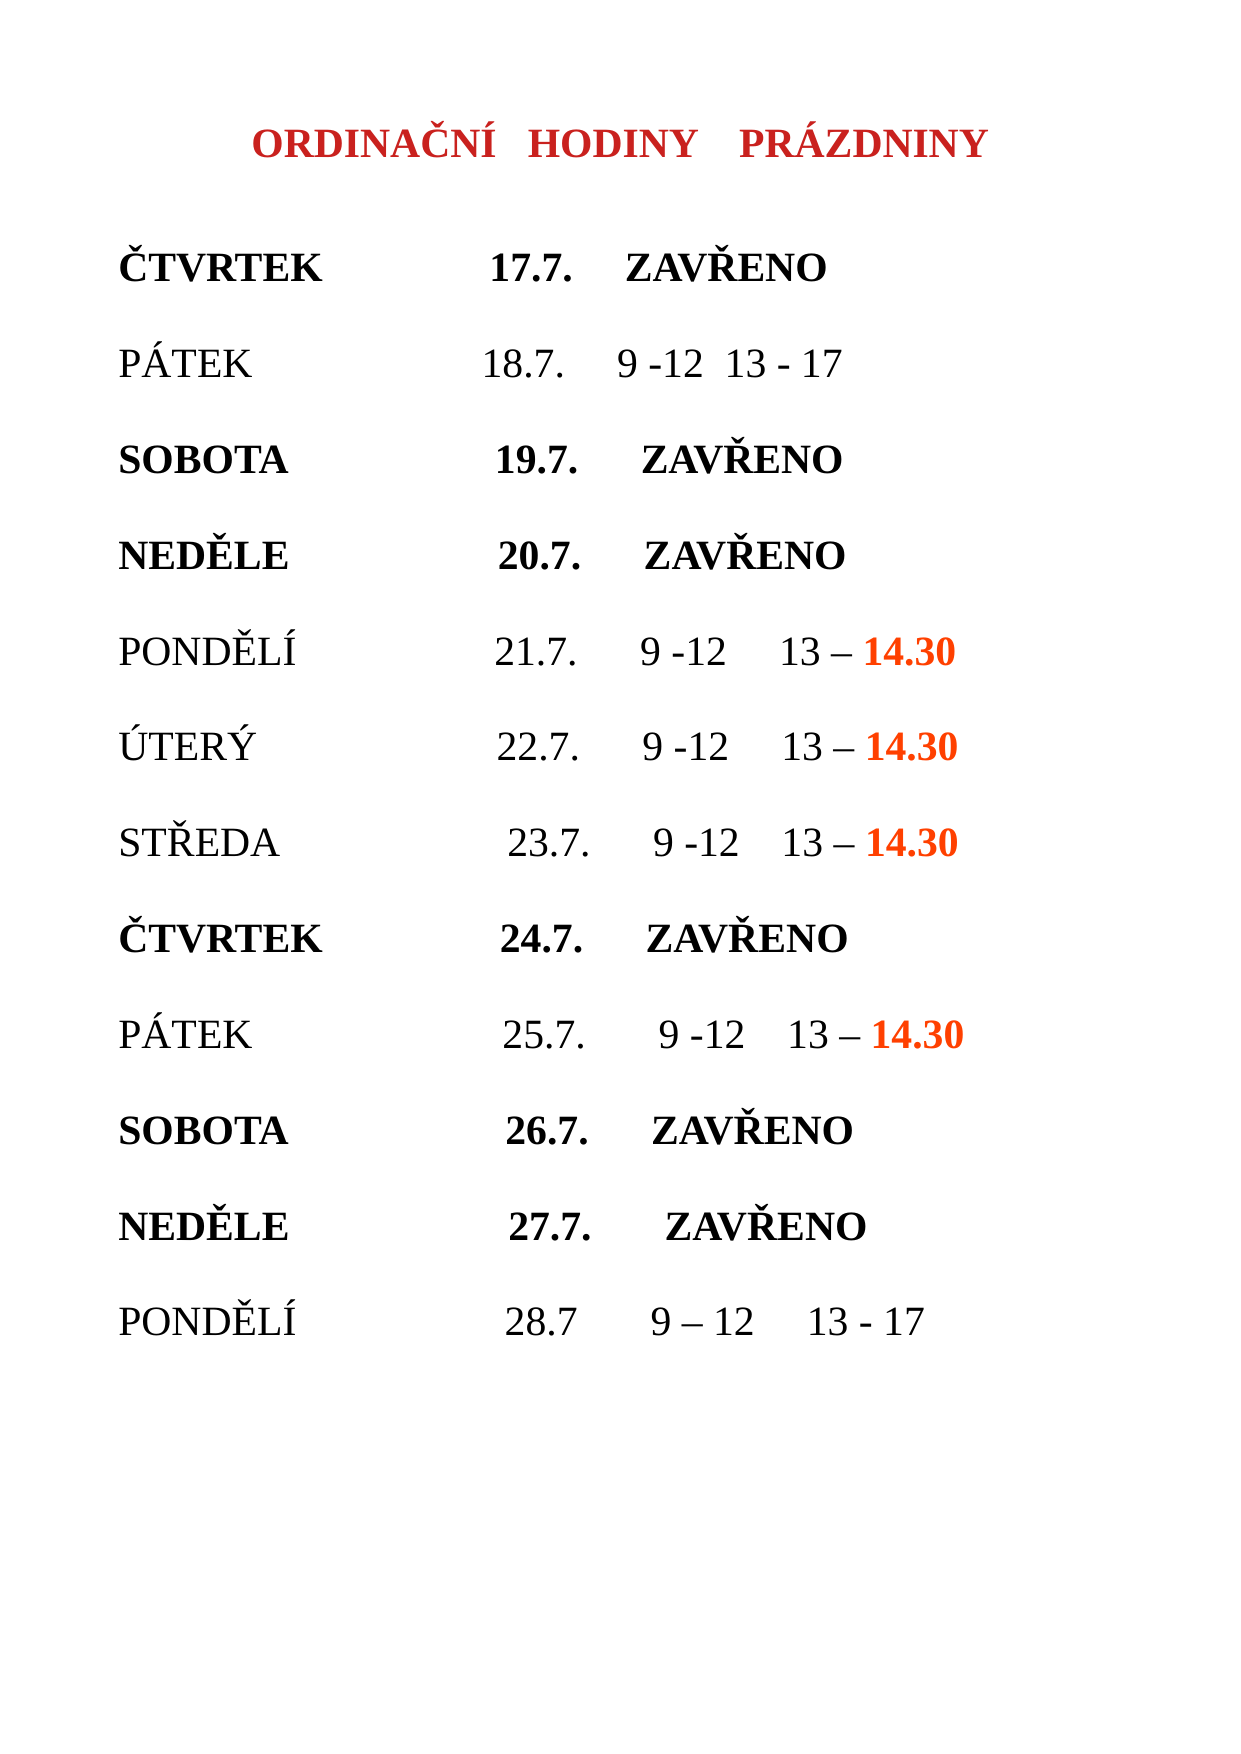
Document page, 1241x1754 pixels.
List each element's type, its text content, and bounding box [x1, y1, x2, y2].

text PONDĚLÍ 28.7 9 – 12 13 - 17 [118, 1297, 1122, 1345]
text ORDINAČNÍ HODINY PRÁZDNINY [118, 118, 1122, 166]
text ČTVRTEK 24.7. ZAVŘENO [118, 913, 1122, 961]
text SOBOTA 26.7. ZAVŘENO [118, 1105, 1122, 1153]
text PÁTEK 18.7. 9 -12 13 - 17 [118, 338, 1122, 386]
text ČTVRTEK 17.7. ZAVŘENO [118, 243, 1122, 291]
text ÚTERÝ 22.7. 9 -12 13 – 14.30 [118, 722, 1122, 770]
text PÁTEK 25.7. 9 -12 13 – 14.30 [118, 1009, 1122, 1057]
text STŘEDA 23.7. 9 -12 13 – 14.30 [118, 818, 1122, 866]
text SOBOTA 19.7. ZAVŘENO [118, 434, 1122, 482]
text NEDĚLE 27.7. ZAVŘENO [118, 1201, 1122, 1249]
text PONDĚLÍ 21.7. 9 -12 13 – 14.30 [118, 626, 1122, 674]
text NEDĚLE 20.7. ZAVŘENO [118, 530, 1122, 578]
